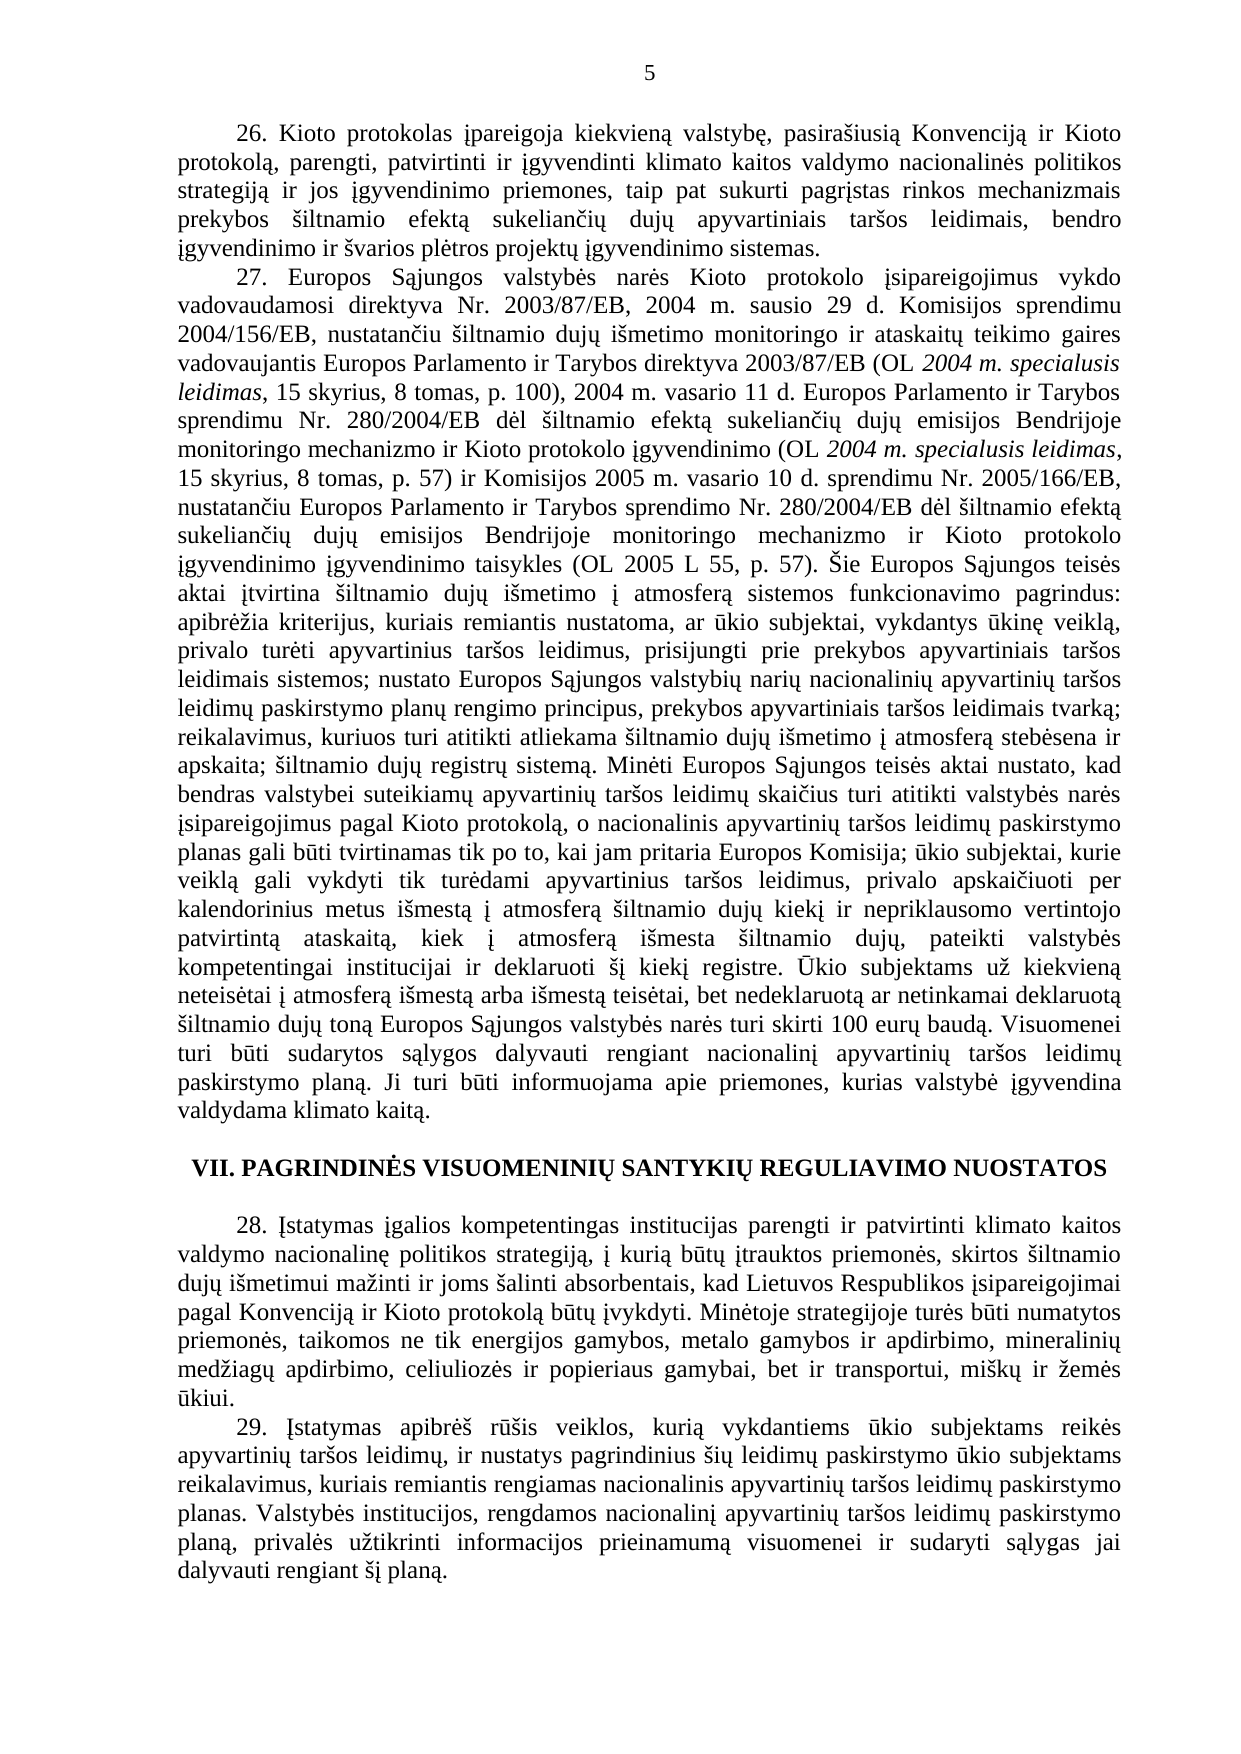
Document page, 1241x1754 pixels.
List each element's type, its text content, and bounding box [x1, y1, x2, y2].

text VII. PAGRINDINĖS VISUOMENINIŲ SANTYKIŲ REGULIAVIMO NUOSTATOS [177, 1153, 1122, 1182]
text 26. Kioto protokolas įpareigoja kiekvieną valstybę, pasirašiusią Konvenciją ir Kioto protokolą, parengti, patvirtinti ir įgyvendinti klimato kaitos valdymo nacionalinės politikos strategiją ir jos įgyvendinimo priemones, taip pat sukurti pagrįstas rinkos mechanizmais prekybos šiltnamio efektą sukeliančių dujų apyvartiniais taršos leidimais, bendro įgyvendinimo ir švarios plėtros projektų įgyvendinimo sistemas. [177, 118, 1122, 262]
text 28. Įstatymas įgalios kompetentingas institucijas parengti ir patvirtinti klimato kaitos valdymo nacionalinę politikos strategiją, į kurią būtų įtrauktos priemonės, skirtos šiltnamio dujų išmetimui mažinti ir joms šalinti absorbentais, kad Lietuvos Respublikos įsipareigojimai pagal Konvenciją ir Kioto protokolą būtų įvykdyti. Minėtoje strategijoje turės būti numatytos priemonės, taikomos ne tik energijos gamybos, metalo gamybos ir apdirbimo, mineralinių medžiagų apdirbimo, celiuliozės ir popieriaus gamybai, bet ir transportui, miškų ir žemės ūkiui. [177, 1211, 1122, 1412]
text 27. Europos Sąjungos valstybės narės Kioto protokolo įsipareigojimus vykdo vadovaudamosi direktyva Nr. 2003/87/EB, 2004 m. sausio 29 d. Komisijos sprendimu 2004/156/EB, nustatančiu šiltnamio dujų išmetimo monitoringo ir ataskaitų teikimo gaires vadovaujantis Europos Parlamento ir Tarybos direktyva 2003/87/EB (OL 2004 m. specialusis leidimas, 15 skyrius, 8 tomas, p. 100), 2004 m. vasario 11 d. Europos Parlamento ir Tarybos sprendimu Nr. 280/2004/EB dėl šiltnamio efektą sukeliančių dujų emisijos Bendrijoje monitoringo mechanizmo ir Kioto protokolo įgyvendinimo (OL 2004 m. specialusis leidimas, 15 skyrius, 8 tomas, p. 57) ir Komisijos 2005 m. vasario 10 d. sprendimu Nr. 2005/166/EB, nustatančiu Europos Parlamento ir Tarybos sprendimo Nr. 280/2004/EB dėl šiltnamio efektą sukeliančių dujų emisijos Bendrijoje monitoringo mechanizmo ir Kioto protokolo įgyvendinimo įgyvendinimo taisykles (OL 2005 L 55, p. 57). Šie Europos Sąjungos teisės aktai įtvirtina šiltnamio dujų išmetimo į atmosferą sistemos funkcionavimo pagrindus: apibrėžia kriterijus, kuriais remiantis nustatoma, ar ūkio subjektai, vykdantys ūkinę veiklą, privalo turėti apyvartinius taršos leidimus, prisijungti prie prekybos apyvartiniais taršos leidimais sistemos; nustato Europos Sąjungos valstybių narių nacionalinių apyvartinių taršos leidimų paskirstymo planų rengimo principus, prekybos apyvartiniais taršos leidimais tvarką; reikalavimus, kuriuos turi atitikti atliekama šiltnamio dujų išmetimo į atmosferą stebėsena ir apskaita; šiltnamio dujų registrų sistemą. Minėti Europos Sąjungos teisės aktai nustato, kad bendras valstybei suteikiamų apyvartinių taršos leidimų skaičius turi atitikti valstybės narės įsipareigojimus pagal Kioto protokolą, o nacionalinis apyvartinių taršos leidimų paskirstymo planas gali būti tvirtinamas tik po to, kai jam pritaria Europos Komisija; ūkio subjektai, kurie veiklą gali vykdyti tik turėdami apyvartinius taršos leidimus, privalo apskaičiuoti per kalendorinius metus išmestą į atmosferą šiltnamio dujų kiekį ir nepriklausomo vertintojo patvirtintą ataskaitą, kiek į atmosferą išmesta šiltnamio dujų, pateikti valstybės kompetentingai institucijai ir deklaruoti šį kiekį registre. Ūkio subjektams už kiekvieną neteisėtai į atmosferą išmestą arba išmestą teisėtai, bet nedeklaruotą ar netinkamai deklaruotą šiltnamio dujų toną Europos Sąjungos valstybės narės turi skirti 100 eurų baudą. Visuomenei turi būti sudarytos sąlygos dalyvauti rengiant nacionalinį apyvartinių taršos leidimų paskirstymo planą. Ji turi būti informuojama apie priemones, kurias valstybė įgyvendina valdydama klimato kaitą. [177, 262, 1122, 1124]
text 29. Įstatymas apibrėš rūšis veiklos, kurią vykdantiems ūkio subjektams reikės apyvartinių taršos leidimų, ir nustatys pagrindinius šių leidimų paskirstymo ūkio subjektams reikalavimus, kuriais remiantis rengiamas nacionalinis apyvartinių taršos leidimų paskirstymo planas. Valstybės institucijos, rengdamos nacionalinį apyvartinių taršos leidimų paskirstymo planą, privalės užtikrinti informacijos prieinamumą visuomenei ir sudaryti sąlygas jai dalyvauti rengiant šį planą. [177, 1412, 1122, 1584]
